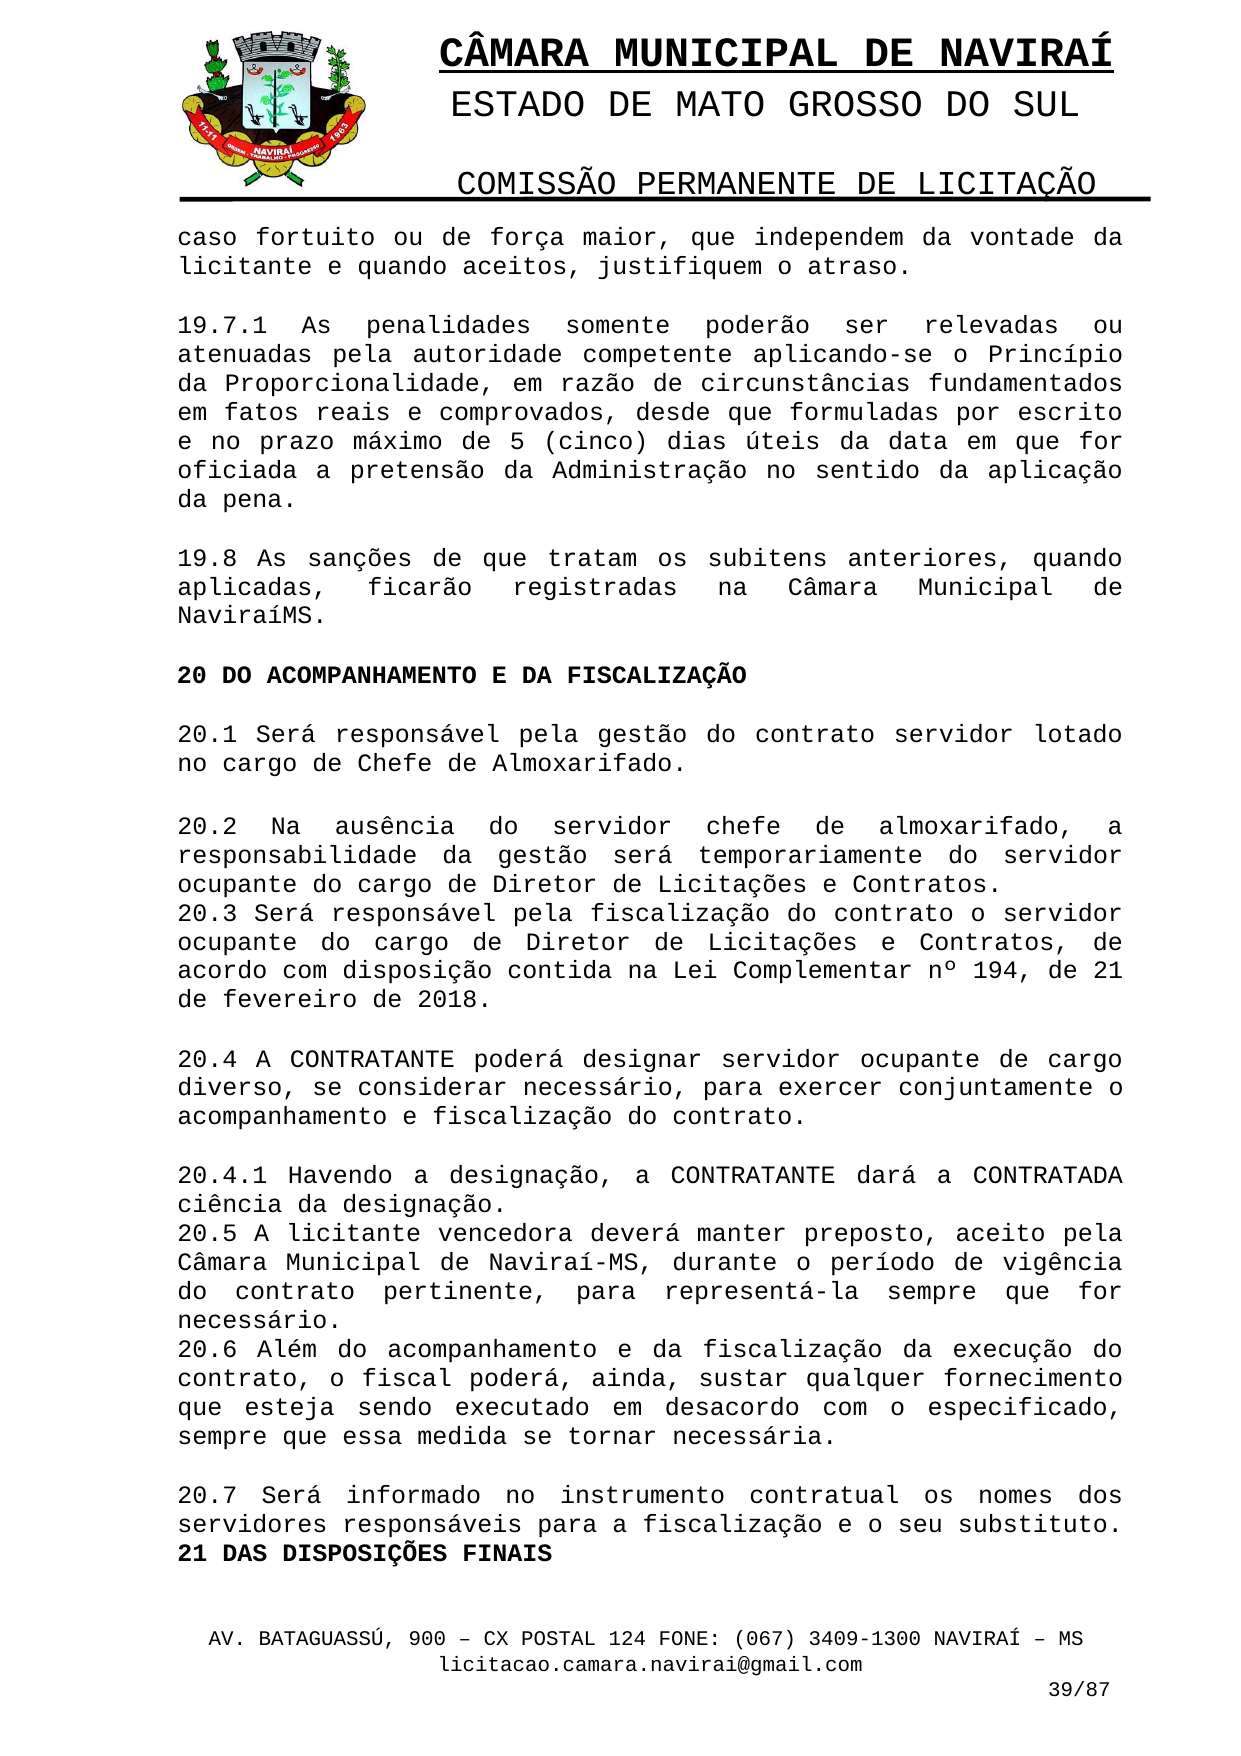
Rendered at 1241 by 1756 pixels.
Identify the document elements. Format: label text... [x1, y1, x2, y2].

text 20.1 Será responsável pela gestão do contrato servidor lotado no cargo de Chefe de Almoxarifado. [177, 722, 1123, 779]
text 20.3 Será responsável pela fiscalização do contrato o servidor ocupante do cargo de Diretor de Licitações e Contratos, de acordo com disposição contida na Lei Complementar nº 194, de 21 de fevereiro de 2018. [177, 900, 1123, 1015]
text 20.6 Além do acompanhamento e da fiscalização da execução do contrato, o fiscal poderá, ainda, sustar qualquer fornecimento que esteja sendo executado em desacordo com o especificado, sempre que essa medida se tornar necessária. [177, 1337, 1123, 1452]
text 20.4.1 Havendo a designação, a CONTRATANTE dará a CONTRATADA ciência da designação. [177, 1163, 1123, 1220]
text 19.7.1 As penalidades somente poderão ser relevadas ou atenuadas pela autoridade competente aplicando-se o Princípio da Proporcionalidade, em razão de circunstâncias fundamentados em fatos reais e comprovados, desde que formuladas por escrito e no prazo máximo de 5 (cinco) dias úteis da data em que for oficiada a pretensão da Administração no sentido da aplicação da pena. [177, 313, 1123, 514]
text 20.2 Na ausência do servidor chefe de almoxarifado, a responsabilidade da gestão será temporariamente do servidor ocupante do cargo de Diretor de Licitações e Contratos. [177, 813, 1123, 899]
subtitle 20 DO ACOMPANHAMENTO E DA FISCALIZAÇÃO [177, 662, 1241, 691]
text 20.5 A licitante vencedora deverá manter preposto, aceito pela Câmara Municipal de Naviraí-MS, durante o período de vigência do contrato pertinente, para representá-la sempre que for necessário. [177, 1221, 1123, 1336]
text 20.4 A CONTRATANTE poderá designar servidor ocupante de cargo diverso, se considerar necessário, para exercer conjuntamente o acompanhamento e fiscalização do contrato. [177, 1046, 1123, 1132]
text caso fortuito ou de força maior, que independem da vontade da licitante e quando aceitos, justifiquem o atraso. [177, 225, 1123, 282]
text 19.8 As sanções de que tratam os subitens anteriores, quando aplicadas, ficarão registradas na Câmara Municipal de NaviraíMS. [177, 545, 1123, 631]
text 20.7 Será informado no instrumento contratual os nomes dos servidores responsáveis para a fiscalização e o seu substituto. 21 DAS DISPOSIÇÕES FINAIS [177, 1482, 1123, 1568]
